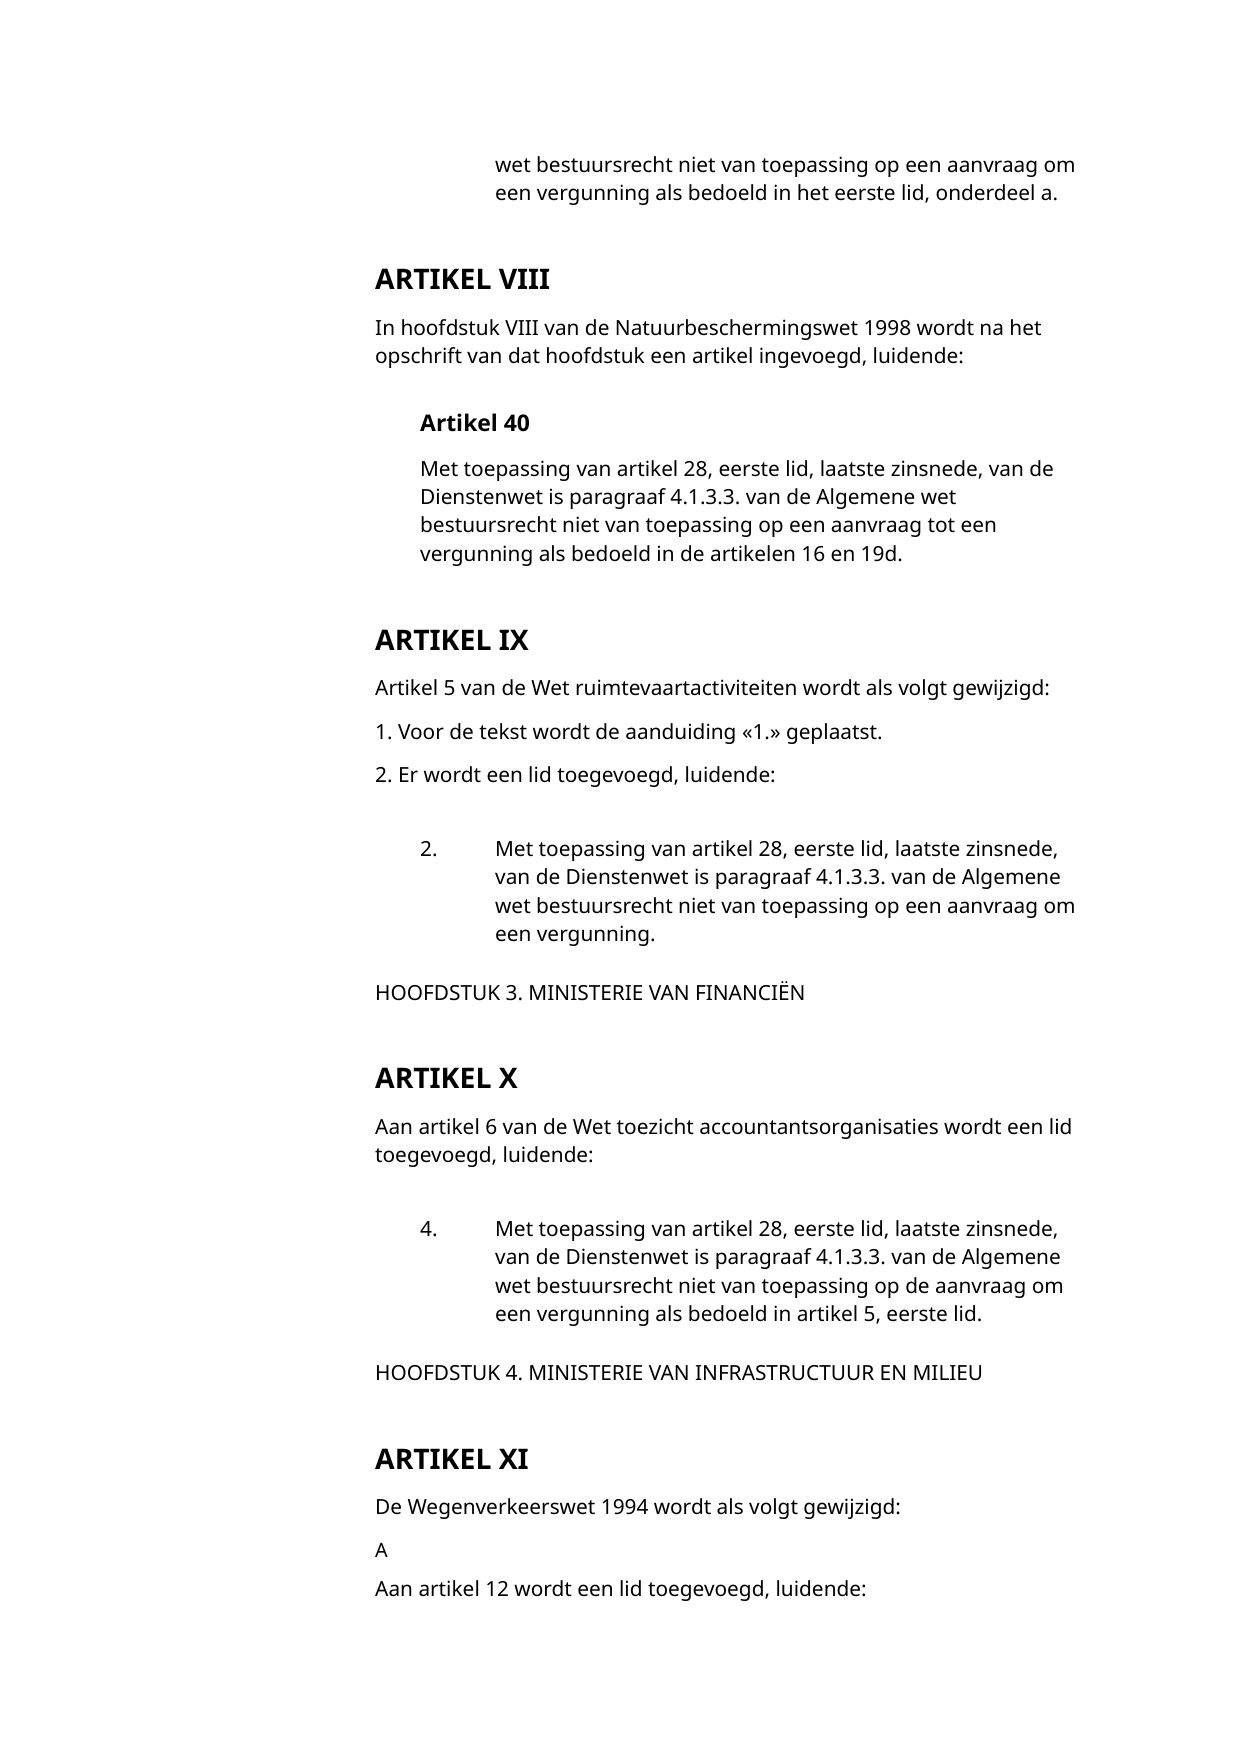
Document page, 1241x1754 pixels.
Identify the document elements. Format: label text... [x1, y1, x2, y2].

text De Wegenverkeerswet 1994 wordt als volgt gewijzigd: [375, 1492, 1090, 1521]
subtitle Artikel 40 [420, 407, 1090, 439]
subtitle HOOFDSTUK 4. MINISTERIE VAN INFRASTRUCTUUR EN MILIEU [375, 1358, 1090, 1386]
list Met toepassing van artikel 28, eerste lid, laatste zinsnede, van de Dienstenwet is paragraaf 4.1.3.3. van de Algemene wet bestuursrecht niet van toepassing op een aanvraag om een vergunning. [420, 834, 1090, 948]
text Aan artikel 6 van de Wet toezicht accountantsorganisaties wordt een lid toegevoegd, luidende: [375, 1112, 1090, 1169]
list Met toepassing van artikel 28, eerste lid, laatste zinsnede, van de Dienstenwet is paragraaf 4.1.3.3. van de Algemene wet bestuursrecht niet van toepassing op de aanvraag om een vergunning als bedoeld in artikel 5, eerste lid. [420, 1214, 1090, 1328]
subtitle ARTIKEL IX [375, 620, 1090, 658]
text In hoofdstuk VIII van de Natuurbeschermingswet 1998 wordt na het opschrift van dat hoofdstuk een artikel ingevoegd, luidende: [375, 313, 1090, 370]
text Aan artikel 12 wordt een lid toegevoegd, luidende: [375, 1574, 1090, 1603]
text 1. Voor de tekst wordt de aanduiding «1.» geplaatst. [375, 717, 1090, 745]
subtitle ARTIKEL VIII [375, 259, 1090, 298]
text 2. Er wordt een lid toegevoegd, luidende: [375, 760, 1090, 789]
subtitle ARTIKEL XI [375, 1439, 1090, 1477]
subtitle ARTIKEL X [375, 1058, 1090, 1097]
text Artikel 5 van de Wet ruimtevaartactiviteiten wordt als volgt gewijzigd: [375, 673, 1090, 702]
list wet bestuursrecht niet van toepassing op een aanvraag om een vergunning als bedoeld in het eerste lid, onderdeel a. [420, 150, 1090, 207]
subtitle HOOFDSTUK 3. MINISTERIE VAN FINANCIËN [375, 978, 1090, 1006]
text Met toepassing van artikel 28, eerste lid, laatste zinsnede, van de Dienstenwet is paragraaf 4.1.3.3. van de Algemene wet bestuursrecht niet van toepassing op een aanvraag tot een vergunning als bedoeld in de artikelen 16 en 19d. [420, 454, 1090, 567]
text A [375, 1536, 1090, 1563]
